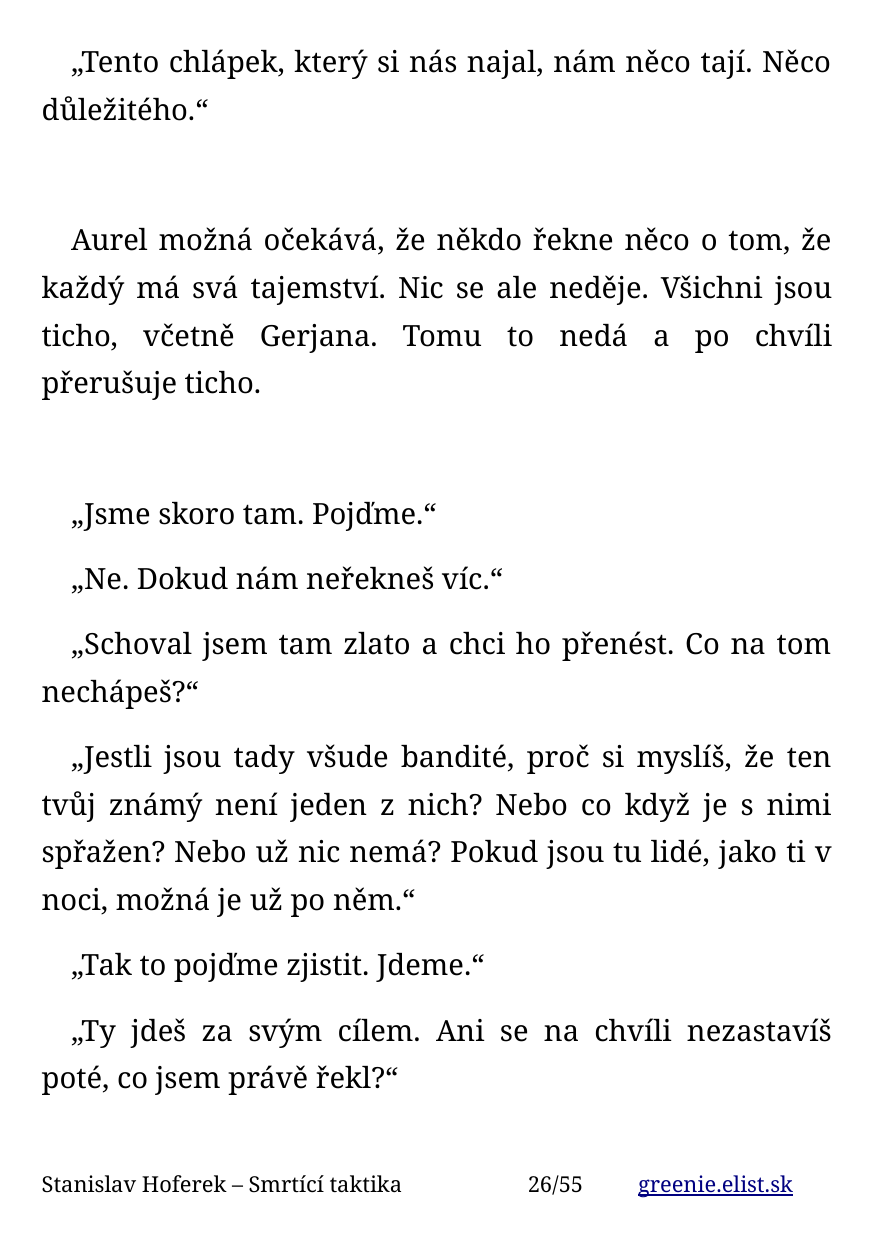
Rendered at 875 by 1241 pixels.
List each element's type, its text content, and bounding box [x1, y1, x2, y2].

text „Ne. Dokud nám neřekneš víc.“ [41, 558, 833, 598]
text „Tento chlápek, který si nás najal, nám něco tají. Něco důležitého.“ [41, 41, 833, 129]
text Aurel možná očekává, že někdo řekne něco o tom, že každý má svá tajemství. Nic se ale neděje. Všichni jsou ticho, včetně Gerjana. Tomu to nedá a po chvíli přerušuje ticho. [41, 219, 833, 402]
text „Ty jdeš za svým cílem. Ani se na chvíli nezastavíš poté, co jsem právě řekl?“ [41, 1010, 833, 1097]
text „Jestli jsou tady všude bandité, proč si myslíš, že ten tvůj známý není jeden z nich? Nebo co když je s nimi spřažen? Nebo už nic nemá? Pokud jsou tu lidé, jako ti v noci, možná je už po něm.“ [41, 737, 833, 919]
text „Jsme skoro tam. Pojďme.“ [41, 493, 833, 533]
text „Tak to pojďme zjistit. Jdeme.“ [41, 945, 833, 984]
text „Schoval jsem tam zlato a chci ho přenést. Co na tom nechápeš?“ [41, 624, 833, 711]
